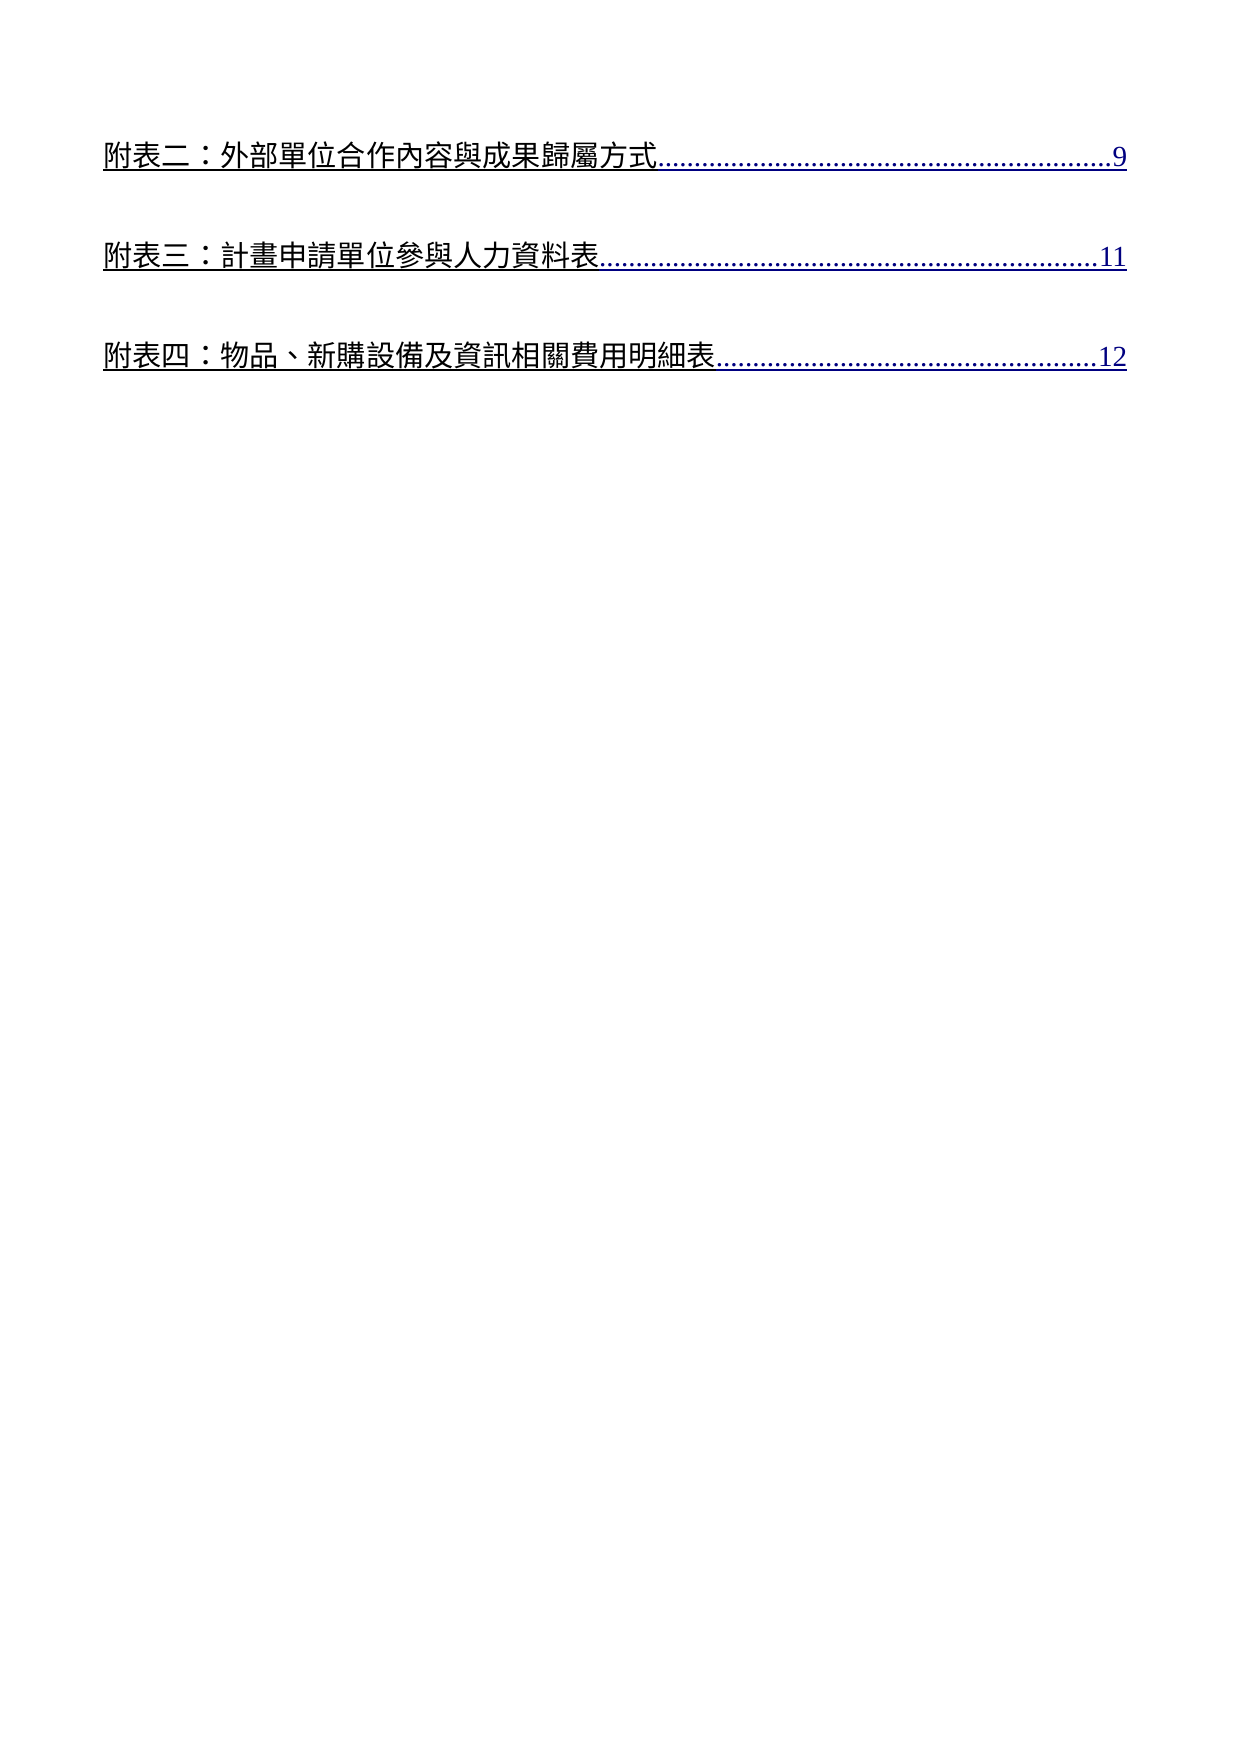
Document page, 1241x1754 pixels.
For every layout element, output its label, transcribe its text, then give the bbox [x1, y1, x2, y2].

text 附表三：計畫申請單位參與人力資料表 11 [103, 212, 1128, 275]
text 附表二：外部單位合作內容與成果歸屬方式 9 [103, 112, 1128, 175]
text 附表四：物品、新購設備及資訊相關費用明細表 12 [103, 312, 1128, 375]
